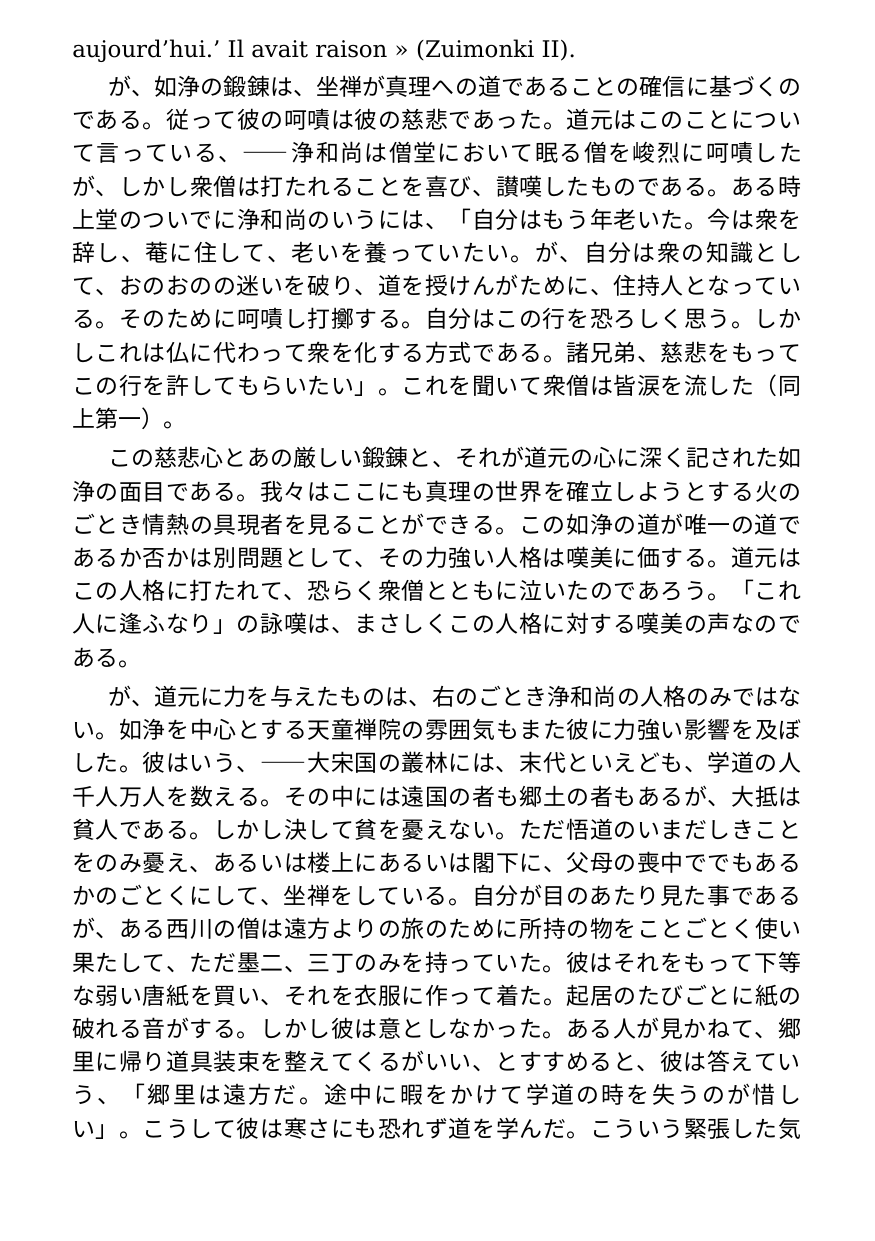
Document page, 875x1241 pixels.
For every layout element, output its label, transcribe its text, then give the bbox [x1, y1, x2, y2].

text この慈悲心とあの厳しい鍛錬と、それが道元の心に深く記された如浄の面目である。我々はここにも真理の世界を確立しようとする火のごとき情熱の具現者を見ることができる。この如浄の道が唯一の道であるか否かは別問題として、その力強い人格は嘆美に価する。道元はこの人格に打たれて、恐らく衆僧とともに泣いたのであろう。「これ人に逢ふなり」の詠嘆は、まさしくこの人格に対する嘆美の声なのである。 [72, 440, 802, 673]
text が、道元に力を与えたものは、右のごとき浄和尚の人格のみではない。如浄を中心とする天童禅院の雰囲気もまた彼に力強い影響を及ぼした。彼はいう、――大宋国の叢林には、末代といえども、学道の人千人万人を数える。その中には遠国の者も郷土の者もあるが、大抵は貧人である。しかし決して貧を憂えない。ただ悟道のいまだしきことをのみ憂え、あるいは楼上にあるいは閣下に、父母の喪中ででもあるかのごとくにして、坐禅をしている。自分が目のあたり見た事であるが、ある西川の僧は遠方よりの旅のために所持の物をことごとく使い果たして、ただ墨二、三丁のみを持っていた。彼はそれをもって下等な弱い唐紙を買い、それを衣服に作って着た。起居のたびごとに紙の破れる音がする。しかし彼は意としなかった。ある人が見かねて、郷里に帰り道具装束を整えてくるがいい、とすすめると、彼は答えていう、「郷里は遠方だ。途中に暇をかけて学道の時を失うのが惜しい」。こうして彼は寒さにも恐れず道を学んだ。こういう緊張した気 [72, 679, 802, 1144]
text が、如浄の鍛錬は、坐禅が真理への道であることの確信に基づくのである。従って彼の呵嘖は彼の慈悲であった。道元はこのことについて言っている、――浄和尚は僧堂において眠る僧を峻烈に呵嘖したが、しかし衆僧は打たれることを喜び、讃嘆したものである。ある時上堂のついでに浄和尚のいうには、「自分はもう年老いた。今は衆を辞し、菴に住して、老いを養っていたい。が、自分は衆の知識として、おのおのの迷いを破り、道を授けんがために、住持人となっている。そのために呵嘖し打擲する。自分はこの行を恐ろしく思う。しかしこれは仏に代わって衆を化する方式である。諸兄弟、慈悲をもってこの行を許してもらいたい」。これを聞いて衆僧は皆涙を流した（同上第一）。 [72, 69, 802, 434]
text aujourd’hui.’ Il avait raison » (Zuimonki II). [72, 36, 802, 63]
